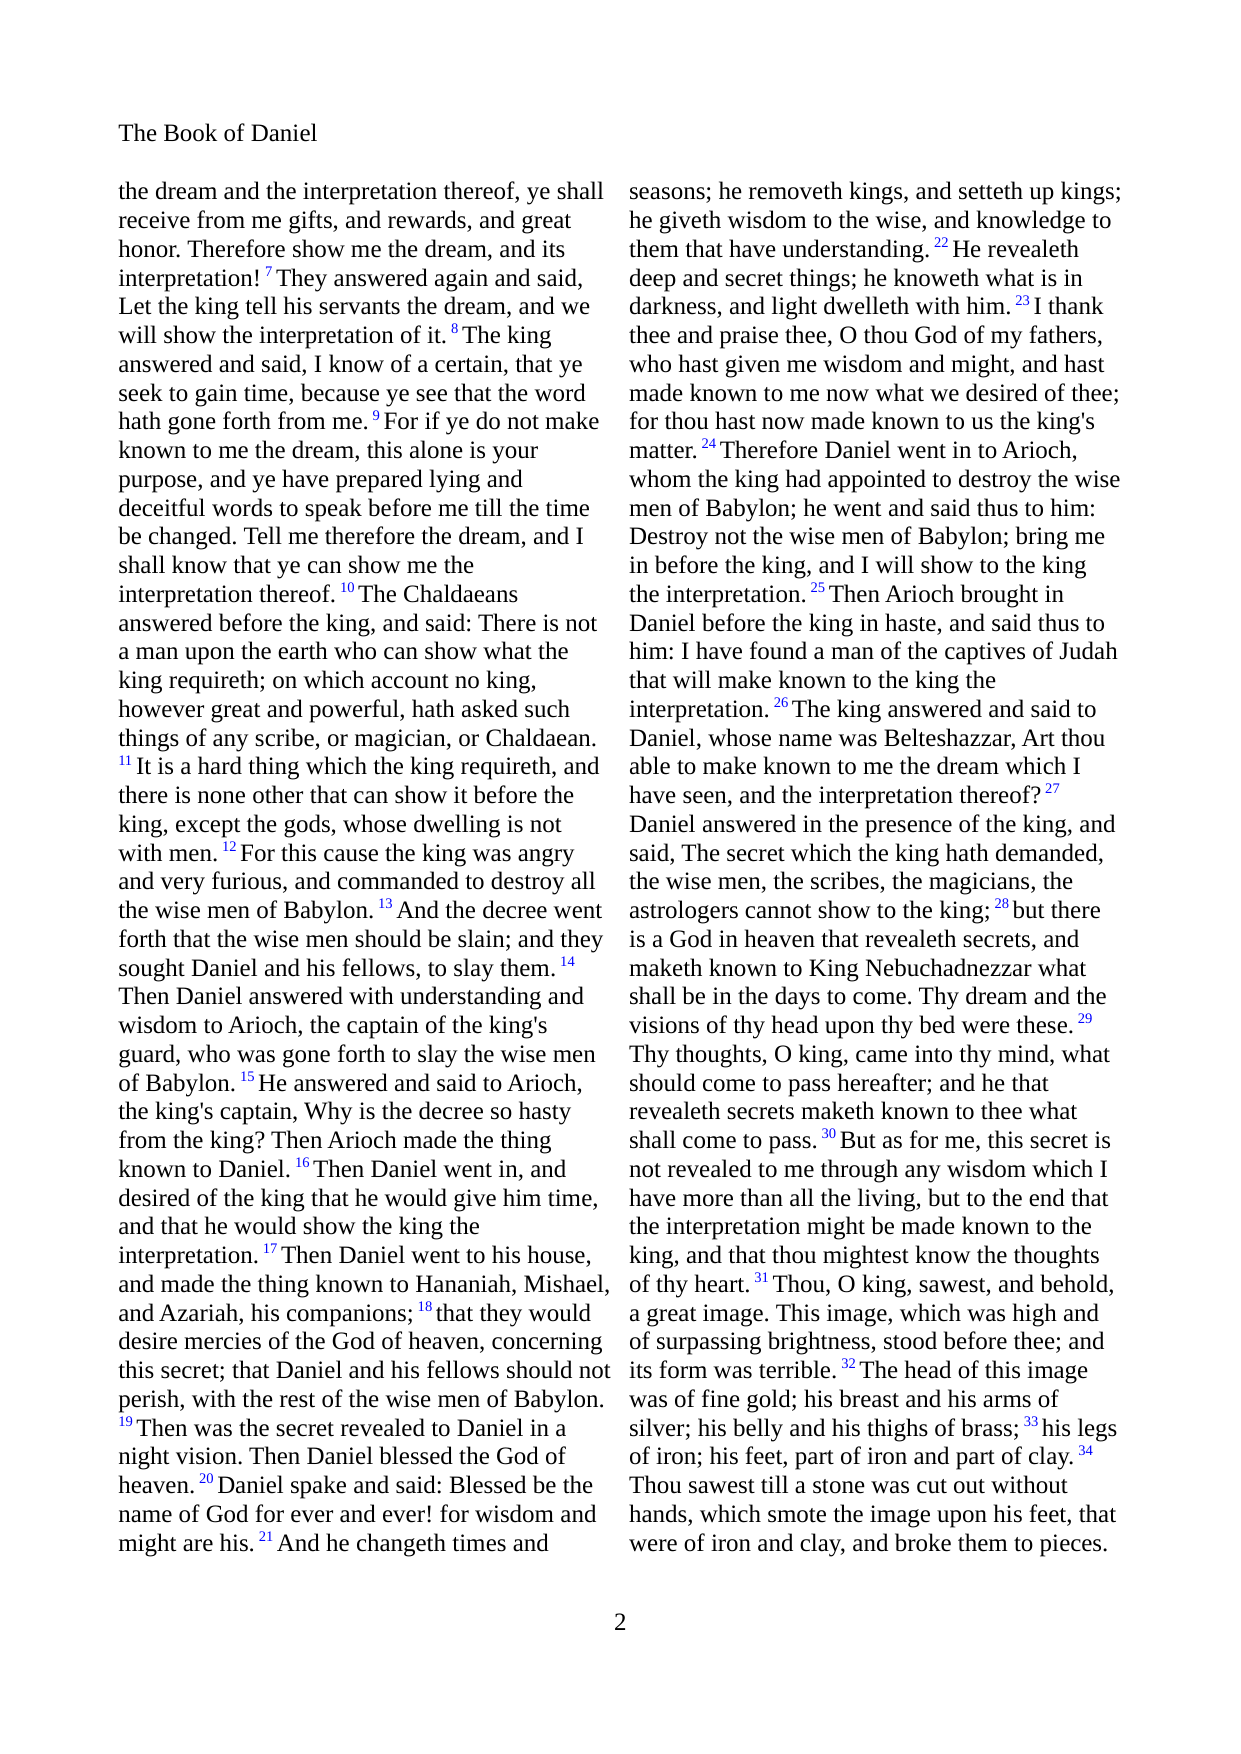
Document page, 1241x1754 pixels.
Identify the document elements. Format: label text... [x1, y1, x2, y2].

text seasons; he removeth kings, and setteth up kings; he giveth wisdom to the wise, and knowledge to them that have understanding. 22 He revealeth deep and secret things; he knoweth what is in darkness, and light dwelleth with him. 23 I thank thee and praise thee, O thou God of my fathers, who hast given me wisdom and might, and hast made known to me now what we desired of thee; for thou hast now made known to us the king's matter. 24 Therefore Daniel went in to Arioch, whom the king had appointed to destroy the wise men of Babylon; he went and said thus to him: Destroy not the wise men of Babylon; bring me in before the king, and I will show to the king the interpretation. 25 Then Arioch brought in Daniel before the king in haste, and said thus to him: I have found a man of the captives of Judah that will make known to the king the interpretation. 26 The king answered and said to Daniel, whose name was Belteshazzar, Art thou able to make known to me the dream which I have seen, and the interpretation thereof? 27 Daniel answered in the presence of the king, and said, The secret which the king hath demanded, the wise men, the scribes, the magicians, the astrologers cannot show to the king; 28 but there is a God in heaven that revealeth secrets, and maketh known to King Nebuchadnezzar what shall be in the days to come. Thy dream and the visions of thy head upon thy bed were these. 29 Thy thoughts, O king, came into thy mind, what should come to pass hereafter; and he that revealeth secrets maketh known to thee what shall come to pass. 30 But as for me, this secret is not revealed to me through any wisdom which I have more than all the living, but to the end that the interpretation might be made known to the king, and that thou mightest know the thoughts of thy heart. 31 Thou, O king, sawest, and behold, a great image. This image, which was high and of surpassing brightness, stood before thee; and its form was terrible. 32 The head of this image was of fine gold; his breast and his arms of silver; his belly and his thighs of brass; 33 his legs of iron; his feet, part of iron and part of clay. 34 Thou sawest till a stone was cut out without hands, which smote the image upon his feet, that were of iron and clay, and broke them to pieces. [629, 176, 1122, 1556]
text the dream and the interpretation thereof, ye shall receive from me gifts, and rewards, and great honor. Therefore show me the dream, and its interpretation! 7 They answered again and said, Let the king tell his servants the dream, and we will show the interpretation of it. 8 The king answered and said, I know of a certain, that ye seek to gain time, because ye see that the word hath gone forth from me. 9 For if ye do not make known to me the dream, this alone is your purpose, and ye have prepared lying and deceitful words to speak before me till the time be changed. Tell me therefore the dream, and I shall know that ye can show me the interpretation thereof. 10 The Chaldaeans answered before the king, and said: There is not a man upon the earth who can show what the king requireth; on which account no king, however great and powerful, hath asked such things of any scribe, or magician, or Chaldaean. 11 It is a hard thing which the king requireth, and there is none other that can show it before the king, except the gods, whose dwelling is not with men. 12 For this cause the king was angry and very furious, and commanded to destroy all the wise men of Babylon. 13 And the decree went forth that the wise men should be slain; and they sought Daniel and his fellows, to slay them. 14 Then Daniel answered with understanding and wisdom to Arioch, the captain of the king's guard, who was gone forth to slay the wise men of Babylon. 15 He answered and said to Arioch, the king's captain, Why is the decree so hasty from the king? Then Arioch made the thing known to Daniel. 16 Then Daniel went in, and desired of the king that he would give him time, and that he would show the king the interpretation. 17 Then Daniel went to his house, and made the thing known to Hananiah, Mishael, and Azariah, his companions; 18 that they would desire mercies of the God of heaven, concerning this secret; that Daniel and his fellows should not perish, with the rest of the wise men of Babylon. 19 Then was the secret revealed to Daniel in a night vision. Then Daniel blessed the God of heaven. 20 Daniel spake and said: Blessed be the name of God for ever and ever! for wisdom and might are his. 21 And he changeth times and [118, 176, 611, 1556]
